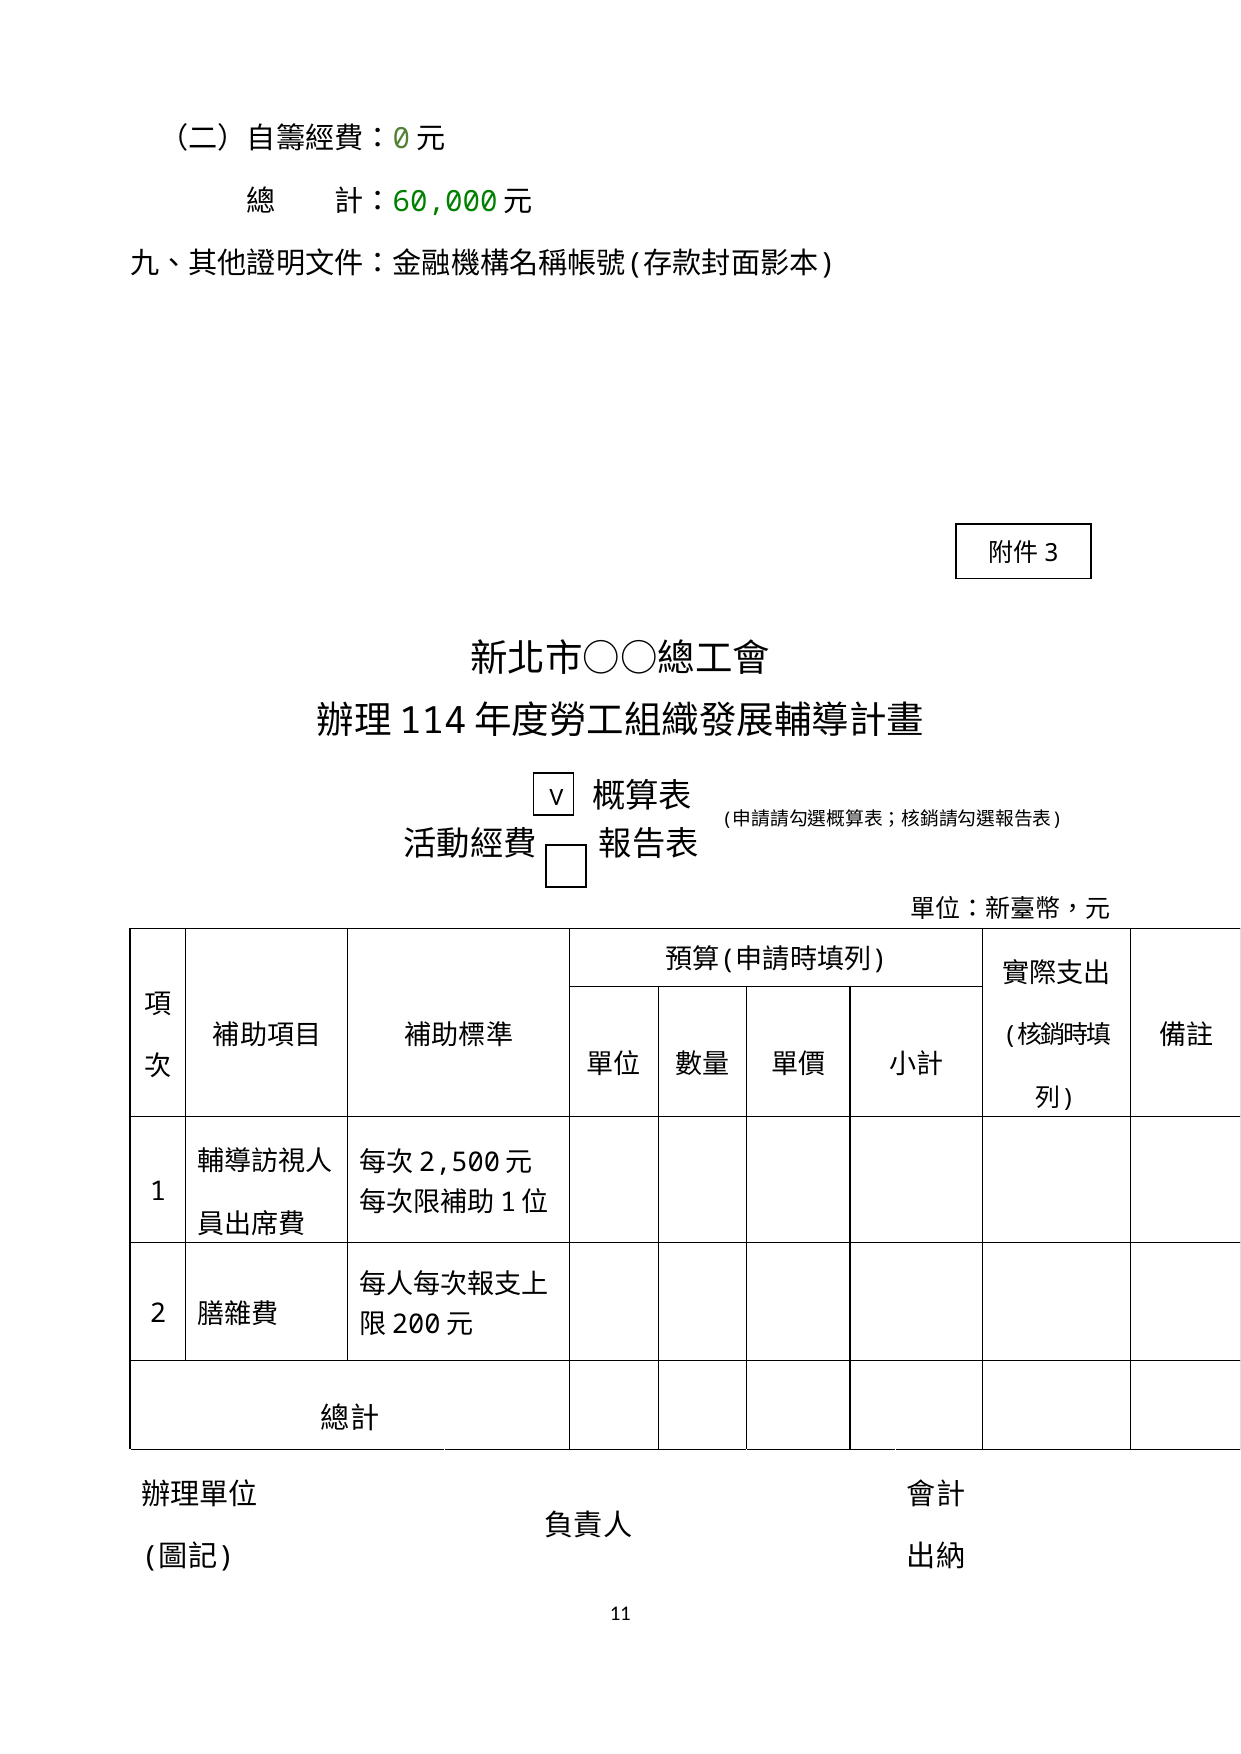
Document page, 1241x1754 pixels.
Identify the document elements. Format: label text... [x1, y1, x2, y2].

text 總 計：60,000元 [130, 157, 1110, 219]
table_cell [747, 1361, 849, 1449]
table_cell 單價 [747, 987, 849, 1116]
table_cell [1131, 1243, 1240, 1360]
text 九、其他證明文件：金融機構名稱帳號(存款封面影本) [130, 219, 1110, 282]
table_cell 報告表 [548, 817, 710, 865]
table_cell [1131, 1361, 1240, 1449]
table_header 實際支出 (核銷時填列) [983, 929, 1130, 1116]
table_cell 輔導訪視人員出席費 [186, 1117, 347, 1242]
table_header 補助標準 [348, 929, 569, 1116]
table_cell [851, 1243, 982, 1360]
table_header 預算(申請時填列) [570, 929, 982, 986]
table_header 備註 [1131, 929, 1240, 1116]
table_cell 每人每次報支上限200元 [348, 1243, 569, 1360]
text （二）自籌經費：0元 [130, 94, 1110, 157]
table_cell [570, 1361, 658, 1449]
text 附件3 [971, 532, 1076, 569]
table_header 項次 [131, 929, 185, 1116]
table_cell [659, 1243, 746, 1360]
table_cell [1131, 1117, 1240, 1242]
table_cell [851, 1117, 982, 1242]
table_cell 膳雜費 [186, 1243, 347, 1360]
table_header 活動經費 [386, 769, 547, 865]
table_header (申請請勾選概算表；核銷請勾選報告表) [710, 769, 1078, 865]
table_cell 每次2,500元 每次限補助1位 [348, 1117, 569, 1242]
table_cell [983, 1361, 1130, 1449]
table_cell 數量 [659, 987, 746, 1116]
table_cell 辦理單位 (圖記) [131, 1450, 444, 1575]
text 辦理114年度勞工組織發展輔導計畫 [130, 675, 1110, 738]
table_cell 小計 [851, 987, 982, 1116]
table_cell 總計 [131, 1361, 569, 1449]
table_cell [570, 1243, 658, 1360]
table_cell [570, 1117, 658, 1242]
table_cell [747, 1450, 895, 1575]
table_cell [747, 1243, 849, 1360]
text 單位：新臺幣，元 [180, 865, 1110, 928]
table_cell 2 [131, 1243, 185, 1360]
table_cell 負責人 [445, 1450, 746, 1575]
table_header 補助項目 [186, 929, 347, 1116]
table_cell [747, 1117, 849, 1242]
text V [549, 781, 558, 801]
table_cell [983, 1243, 1130, 1360]
text V [549, 790, 558, 807]
table_cell 1 [131, 1117, 185, 1242]
table_cell 會計 出納 [896, 1450, 1240, 1575]
table_cell [983, 1117, 1130, 1242]
table_header 概算表 [548, 769, 710, 817]
table_cell 單位 [570, 987, 658, 1116]
table_header [547, 846, 585, 886]
table_cell [851, 1361, 982, 1449]
text 新北市○○總工會 [130, 613, 1110, 675]
table_cell [659, 1117, 746, 1242]
table_cell [659, 1361, 746, 1449]
